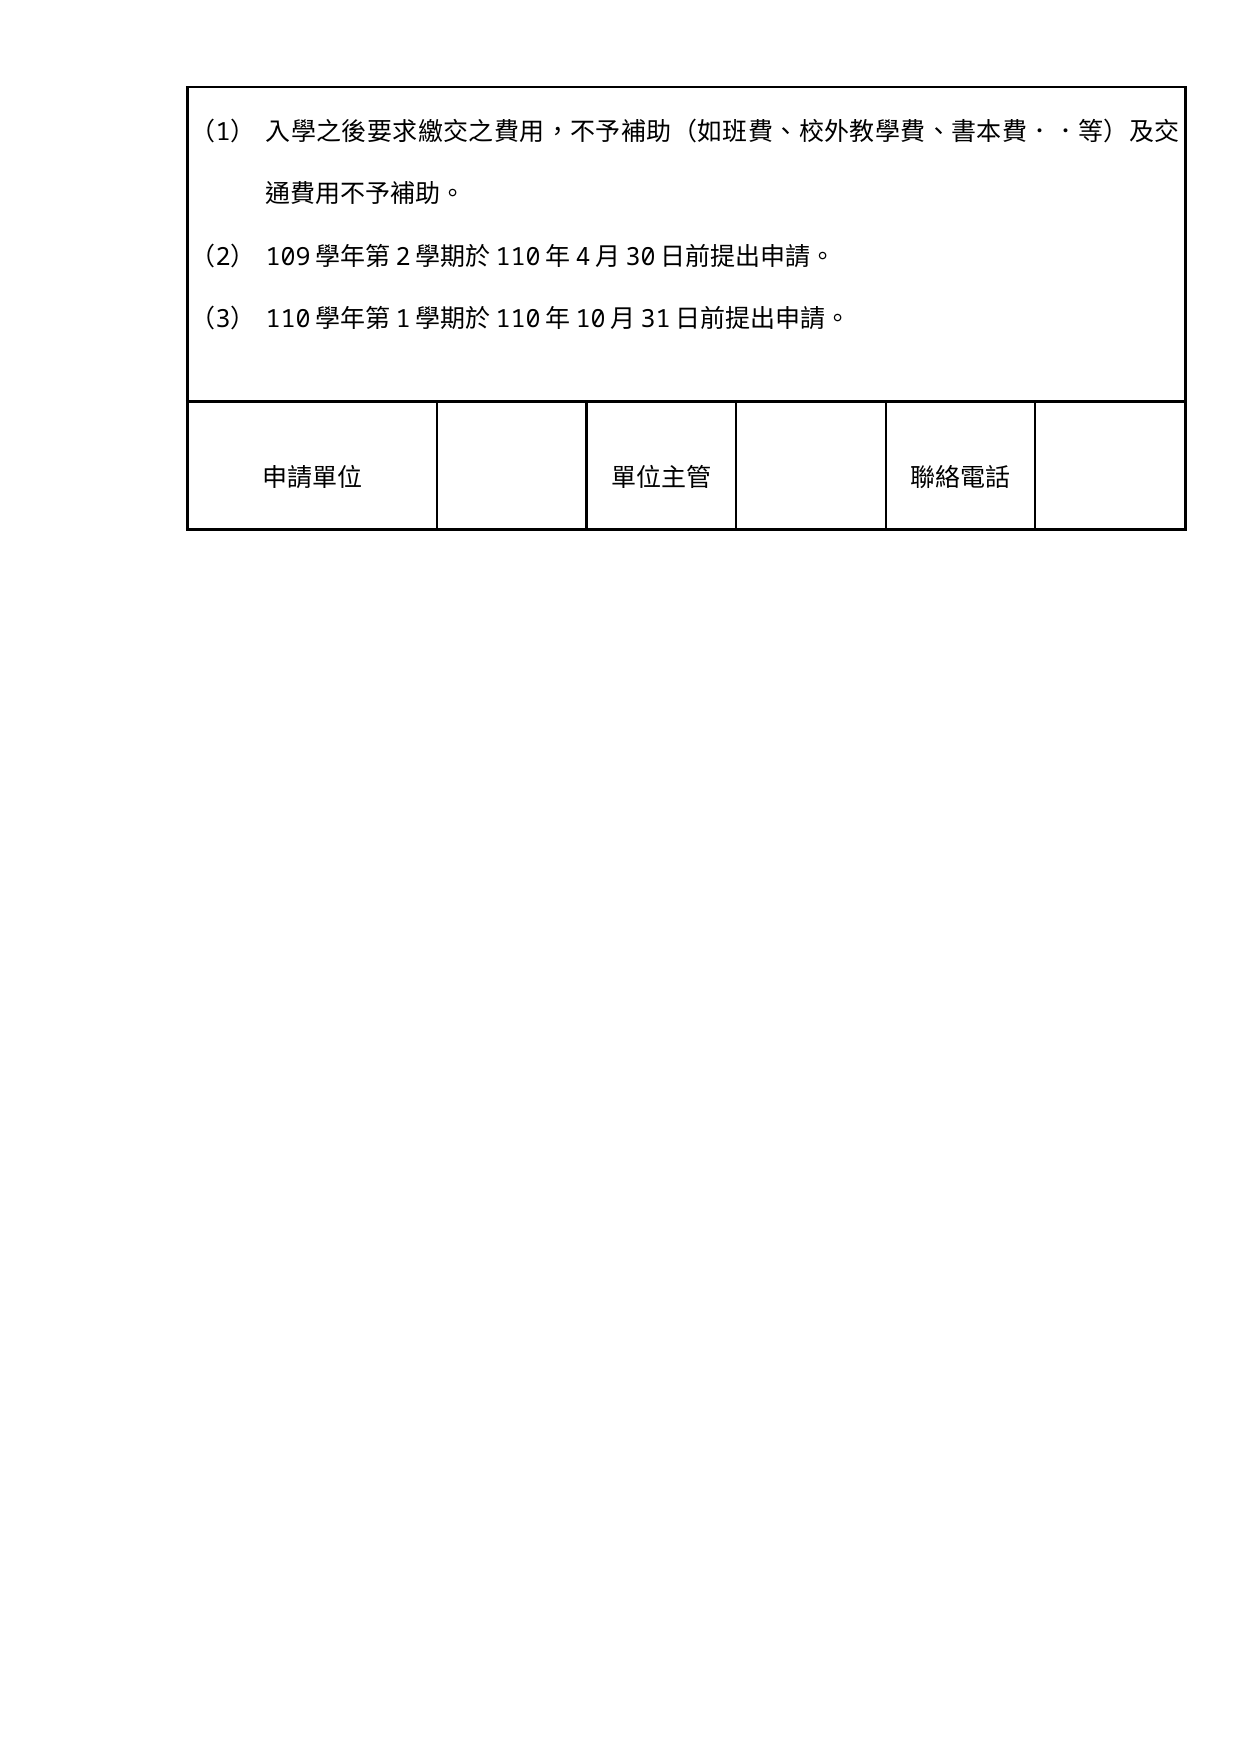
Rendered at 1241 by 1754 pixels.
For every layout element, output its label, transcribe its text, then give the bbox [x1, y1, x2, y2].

table_cell [737, 403, 885, 528]
table_cell [1036, 403, 1184, 528]
table_cell 聯絡電話 [887, 403, 1034, 528]
table_cell 入學之後要求繳交之費用，不予補助（如班費、校外教學費、書本費．．等）及交通費用不予補助。 109學年第2學期於110年4月30日前提出申請。 110學年第1學期於110年10月31日前提出申請。 [189, 88, 1184, 400]
table_cell 申請單位 [189, 403, 436, 528]
table_cell 單位主管 [588, 403, 735, 528]
table_cell [438, 403, 585, 528]
